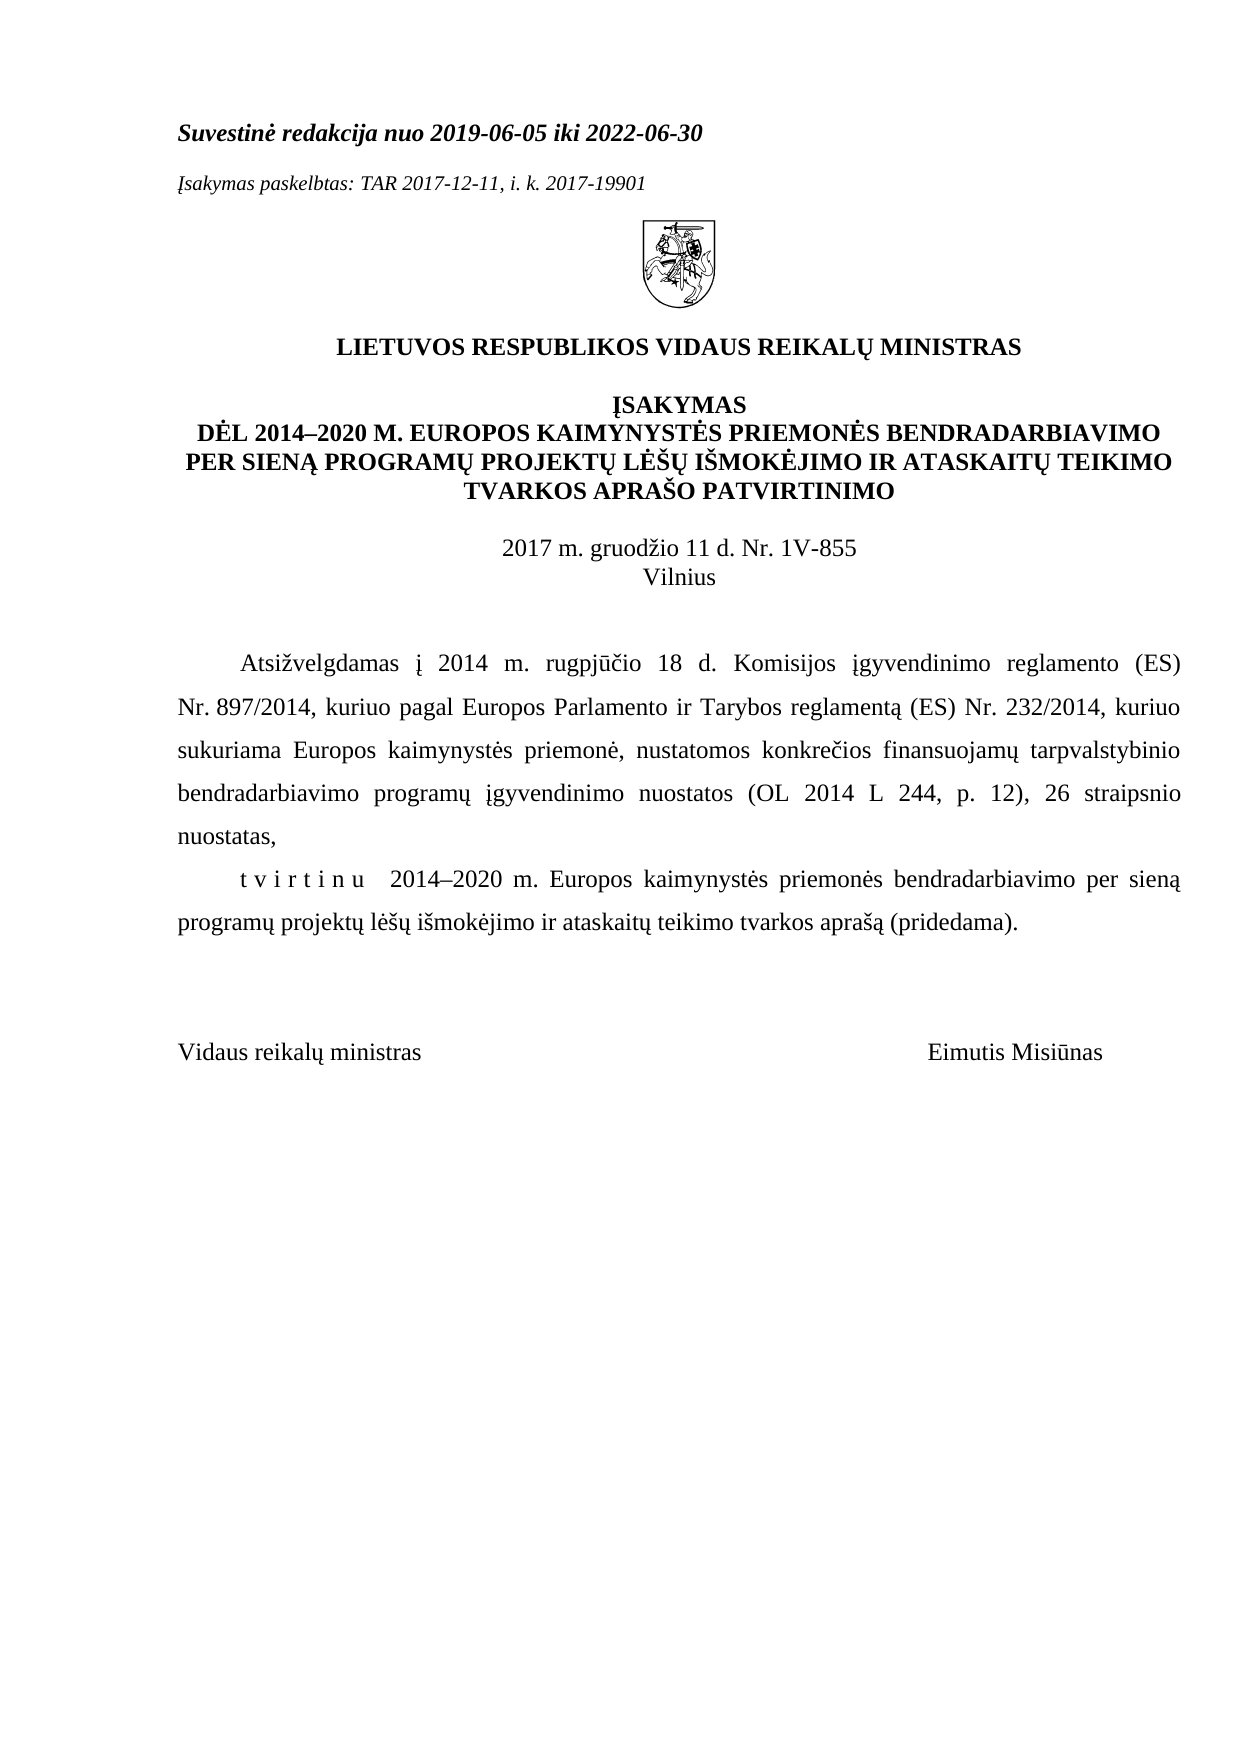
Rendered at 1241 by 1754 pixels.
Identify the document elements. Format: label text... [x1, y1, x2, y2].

text Vidaus reikalų ministras Eimutis Misiūnas [177, 1037, 1181, 1065]
text Vilnius [177, 562, 1181, 591]
text Atsižvelgdamas į 2014 m. rugpjūčio 18 d. Komisijos įgyvendinimo reglamento (ES) Nr. 897/2014, kuriuo pagal Europos Parlamento ir Tarybos reglamentą (ES) Nr. 232/2014, kuriuo sukuriama Europos kaimynystės priemonė, nustatomos konkrečios finansuojamų tarpvalstybinio bendradarbiavimo programų įgyvendinimo nuostatos (OL 2014 L 244, p. 12), 26 straipsnio nuostatas, [177, 648, 1181, 850]
text Suvestinė redakcija nuo 2019-06-05 iki 2022-06-30 [177, 118, 1181, 147]
text ĮSAKYMAS [177, 390, 1181, 418]
text tvirtinu 2014–2020 m. Europos kaimynystės priemonės bendradarbiavimo per sieną programų projektų lėšų išmokėjimo ir ataskaitų teikimo tvarkos aprašą (pridedama). [177, 864, 1181, 936]
text DĖL 2014–2020 M. EUROPOS KAIMYNYSTĖS PRIEMONĖS BENDRADARBIAVIMO PER SIENĄ PROGRAMŲ PROJEKTŲ LĖŠŲ IŠMOKĖJIMO IR ATASKAITŲ TEIKIMO TVARKOS APRAŠO PATVIRTINIMO [177, 418, 1181, 505]
text 2017 m. gruodžio 11 d. Nr. 1V-855 [177, 533, 1181, 562]
text LIETUVOS RESPUBLIKOS VIDAUS REIKALŲ MINISTRAS [177, 332, 1181, 361]
text Įsakymas paskelbtas: TAR 2017-12-11, i. k. 2017-19901 [177, 171, 1181, 195]
